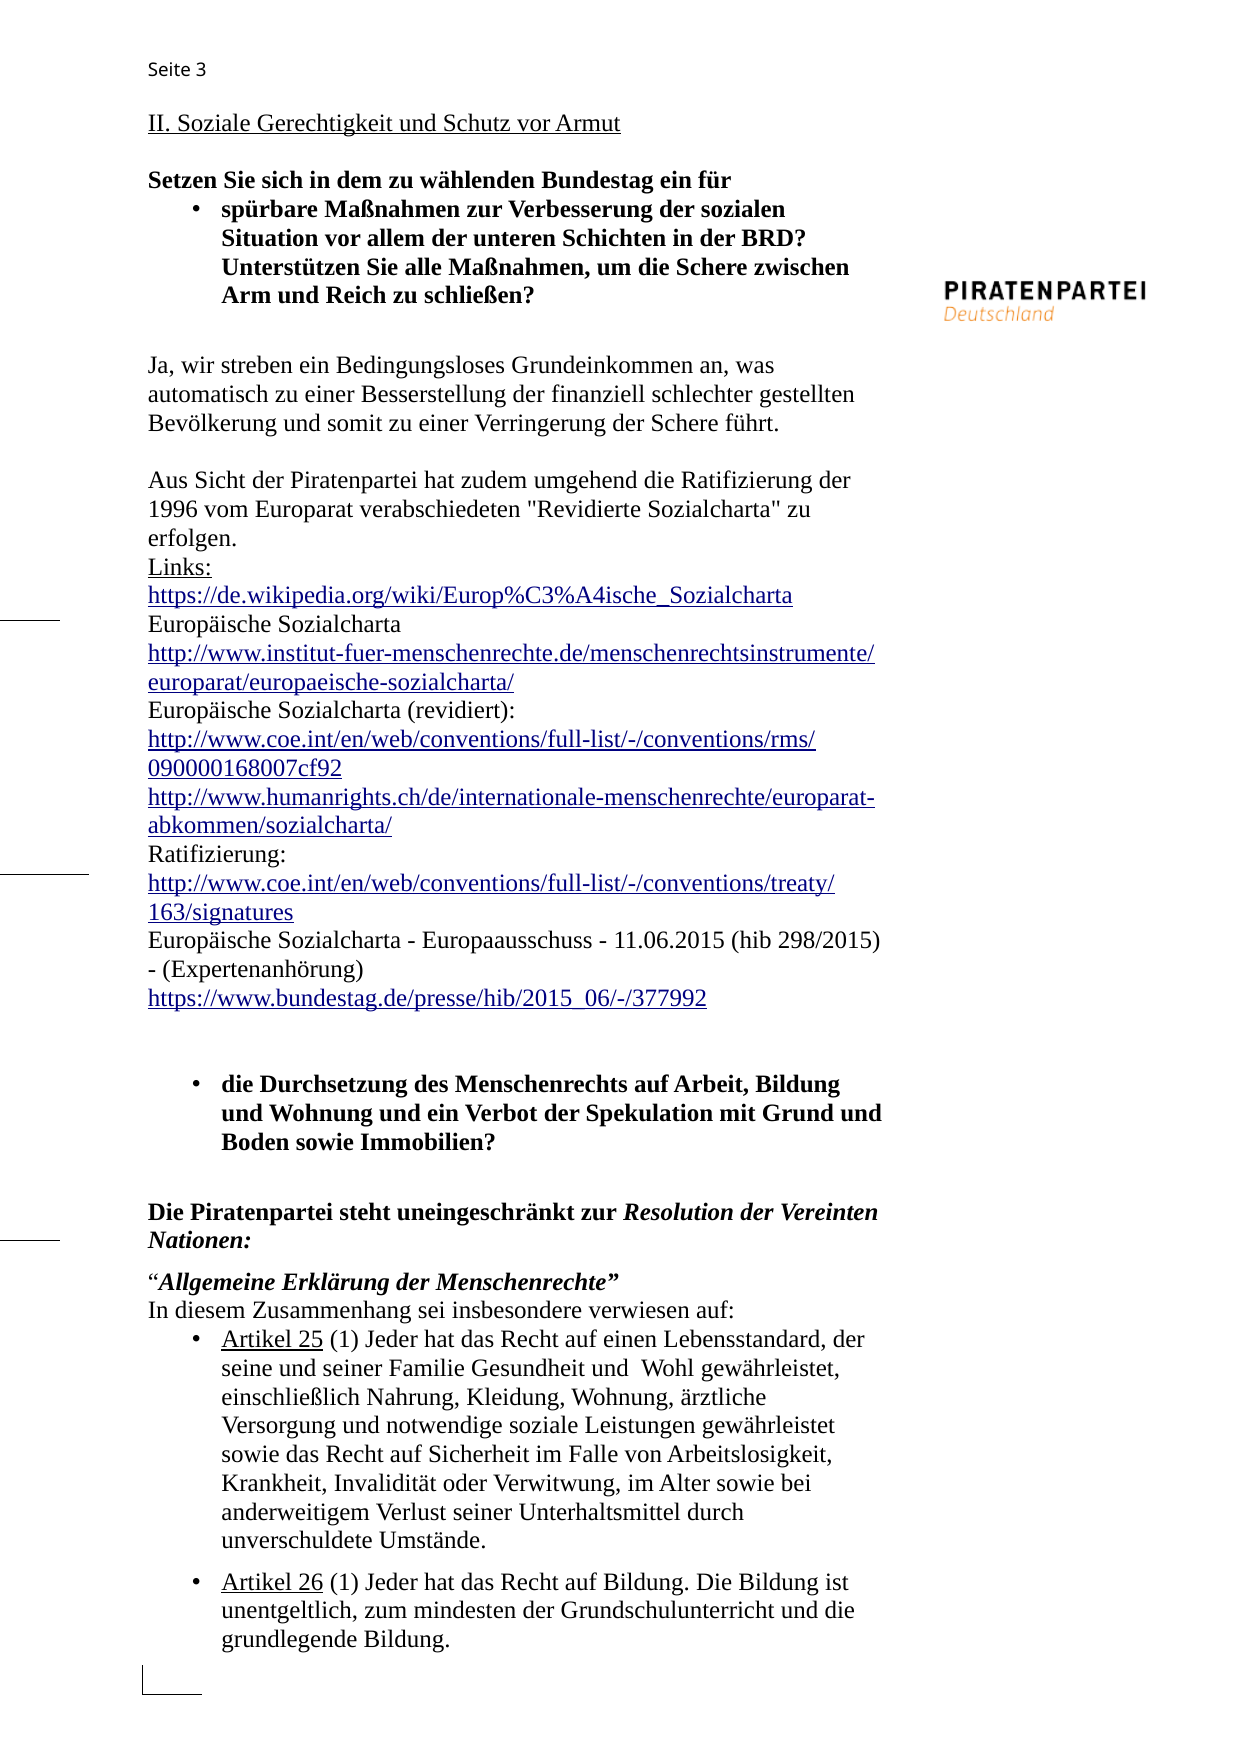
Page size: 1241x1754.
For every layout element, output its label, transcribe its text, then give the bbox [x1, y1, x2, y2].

text http://www.humanrights.ch/de/internationale-menschenrechte/europarat-abkommen/sozialcharta/ [148, 782, 886, 839]
text https://www.bundestag.de/presse/hib/2015_06/-/377992 [148, 983, 886, 1012]
text http://www.institut-fuer-menschenrechte.de/menschenrechtsinstrumente/europarat/europaeische-sozialcharta/ [148, 638, 886, 696]
list die Durchsetzung des Menschenrechts auf Arbeit, Bildung und Wohnung und ein Verbot der Spekulation mit Grund und Boden sowie Immobilien? [192, 1069, 886, 1184]
text Die Piratenpartei steht uneingeschränkt zur Resolution der Vereinten Nationen: [148, 1197, 886, 1254]
text Links: [148, 552, 886, 581]
text http://www.coe.int/en/web/conventions/full-list/-/conventions/treaty/163/signatures [148, 868, 886, 926]
text Europäische Sozialcharta [148, 609, 886, 638]
text In diesem Zusammenhang sei insbesondere verwiesen auf: [148, 1296, 886, 1324]
text Aus Sicht der Piratenpartei hat zudem umgehend die Ratifizierung der 1996 vom Europarat verabschiedeten "Revidierte Sozialcharta" zu erfolgen. [148, 466, 886, 552]
text Setzen Sie sich in dem zu wählenden Bundestag ein für [148, 166, 886, 194]
list Artikel 26 (1) Jeder hat das Recht auf Bildung. Die Bildung ist unentgeltlich, zum mindesten der Grundschulunterricht und die grundlegende Bildung. [192, 1567, 886, 1653]
text Europäische Sozialcharta - Europaausschuss - 11.06.2015 (hib 298/2015) - (Expertenanhörung) [148, 926, 886, 983]
text Ja, wir streben ein Bedingungsloses Grundeinkommen an, was automatisch zu einer Besserstellung der finanziell schlechter gestellten Bevölkerung und somit zu einer Verringerung der Schere führt. [148, 351, 886, 437]
picture [821, 240, 1241, 361]
text “Allgemeine Erklärung der Menschenrechte” [148, 1267, 886, 1296]
text https://de.wikipedia.org/wiki/Europ%C3%A4ische_Sozialcharta [148, 581, 886, 609]
text II. Soziale Gerechtigkeit und Schutz vor Armut [148, 108, 886, 137]
text Europäische Sozialcharta (revidiert): [148, 696, 886, 724]
list spürbare Maßnahmen zur Verbesserung der sozialen Situation vor allem der unteren Schichten in der BRD? Unterstützen Sie alle Maßnahmen, um die Schere zwischen Arm und Reich zu schließen? [192, 194, 886, 309]
list Artikel 25 (1) Jeder hat das Recht auf einen Lebensstandard, der seine und seiner Familie Gesundheit und Wohl gewährleistet, einschließlich Nahrung, Kleidung, Wohnung, ärztliche Versorgung und notwendige soziale Leistungen gewährleistet sowie das Recht auf Sicherheit im Falle von Arbeitslosigkeit, Krankheit, Invalidität oder Verwitwung, im Alter sowie bei anderweitigem Verlust seiner Unterhaltsmittel durch unverschuldete Umstände. [192, 1324, 886, 1554]
text http://www.coe.int/en/web/conventions/full-list/-/conventions/rms/090000168007cf92 [148, 724, 886, 782]
text Ratifizierung: [148, 839, 886, 868]
